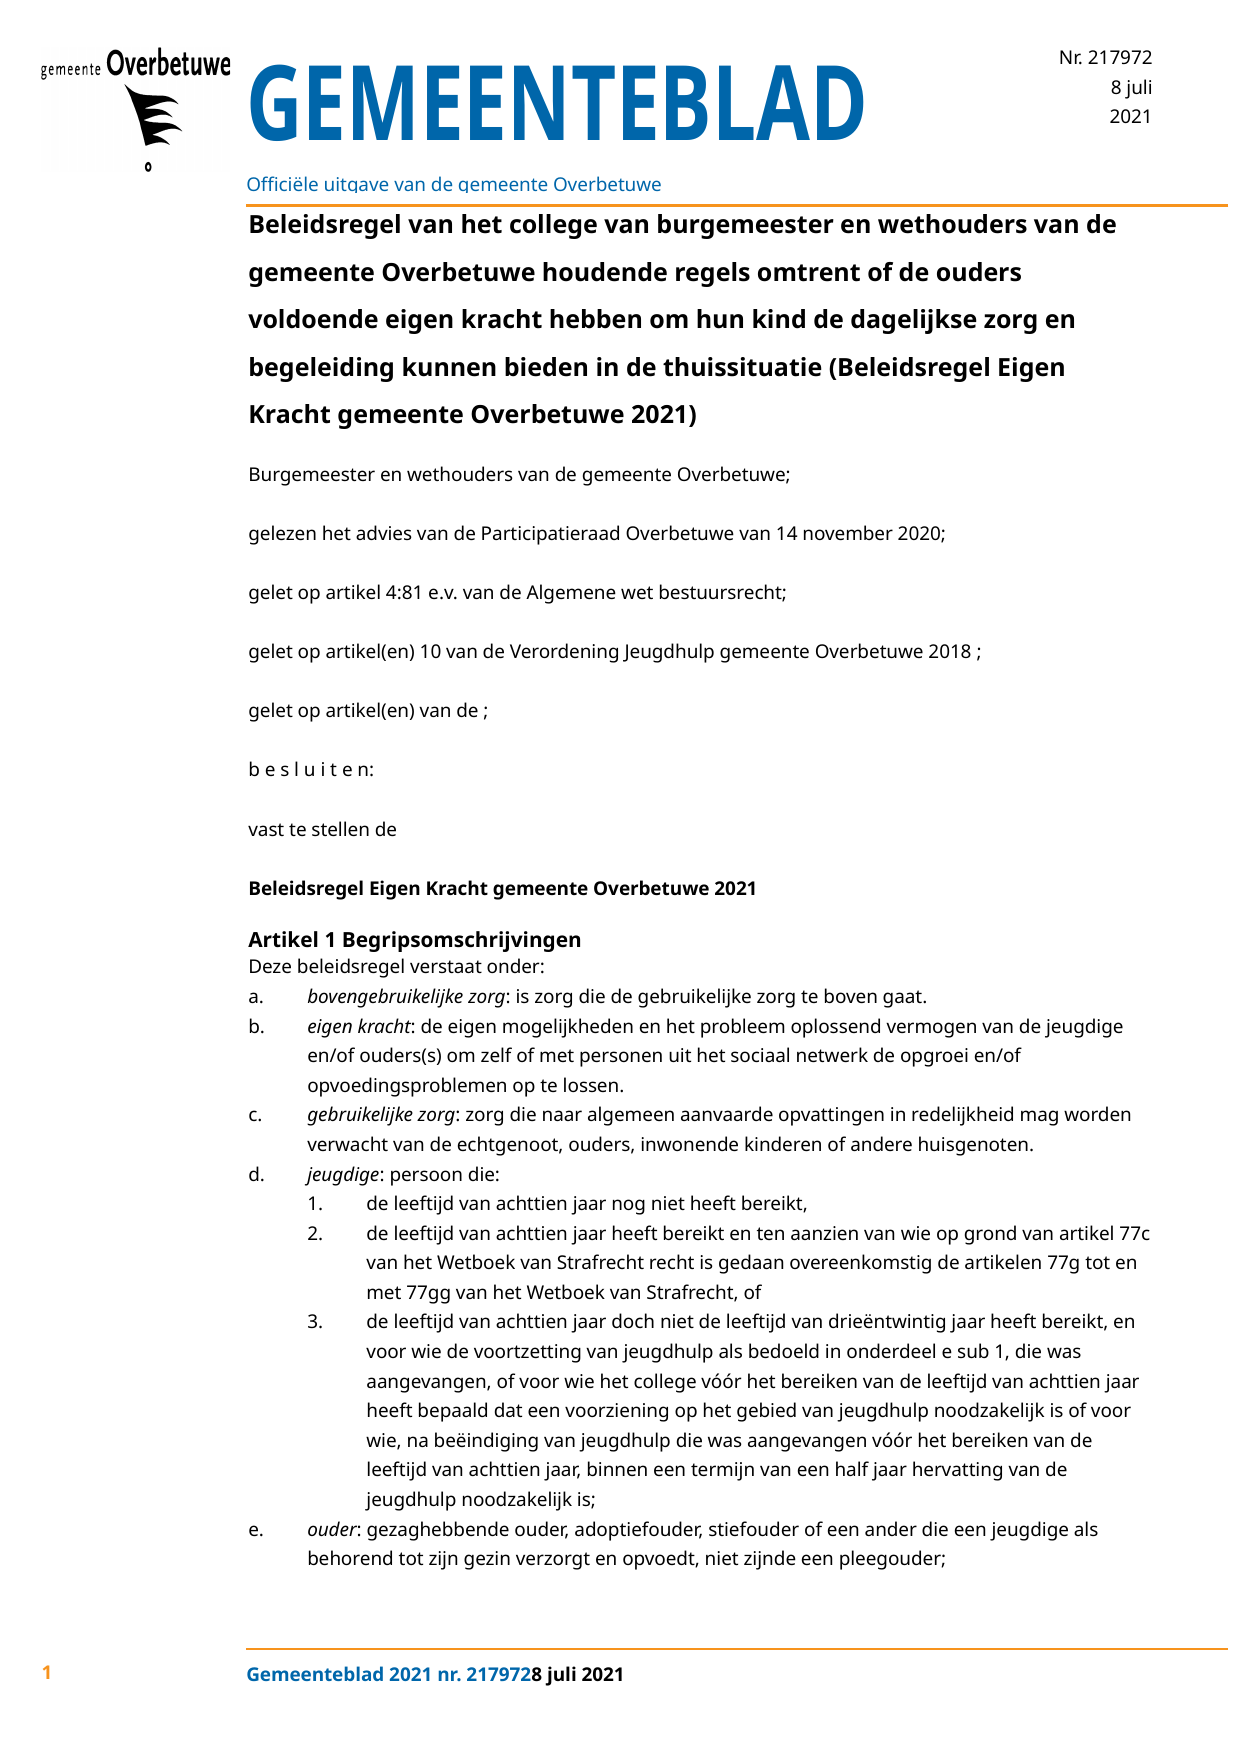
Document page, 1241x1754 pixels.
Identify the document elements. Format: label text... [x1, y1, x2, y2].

text b e s l u i t e n: [248, 757, 1152, 782]
list de leeftijd van achttien jaar heeft bereikt en ten aanzien van wie op grond van artikel 77c van het Wetboek van Strafrecht recht is gedaan overeenkomstig de artikelen 77g tot en met 77gg van het Wetboek van Strafrecht, of [307, 1220, 1152, 1305]
text Burgemeester en wethouders van de gemeente Overbetuwe; [248, 461, 1152, 486]
text Beleidsregel van het college van burgemeester en wethouders van de gemeente Overbetuwe houdende regels omtrent of de ouders voldoende eigen kracht hebben om hun kind de dagelijkse zorg en begeleiding kunnen bieden in de thuissituatie (Beleidsregel Eigen Kracht gemeente Overbetuwe 2021) [248, 207, 1152, 431]
text gelet op artikel(en) van de ; [248, 697, 1152, 723]
list de leeftijd van achttien jaar doch niet de leeftijd van drieëntwintig jaar heeft bereikt, en voor wie de voortzetting van jeugdhulp als bedoeld in onderdeel e sub 1, die was aangevangen, of voor wie het college vóór het bereiken van de leeftijd van achttien jaar heeft bepaald dat een voorziening op het gebied van jeugdhulp noodzakelijk is of voor wie, na beëindiging van jeugdhulp die was aangevangen vóór het bereiken van de leeftijd van achttien jaar, binnen een termijn van een half jaar hervatting van de jeugdhulp noodzakelijk is; [307, 1309, 1152, 1512]
list eigen kracht: de eigen mogelijkheden en het probleem oplossend vermogen van de jeugdige en/of ouders(s) om zelf of met personen uit het sociaal netwerk de opgroei en/of opvoedingsproblemen op te lossen. [248, 1013, 1152, 1098]
list bovengebruikelijke zorg: is zorg die de gebruikelijke zorg te boven gaat. [248, 983, 1152, 1009]
picture [41, 47, 231, 172]
text Beleidsregel Eigen Kracht gemeente Overbetuwe 2021 [248, 875, 1152, 901]
text gelet op artikel(en) 10 van de Verordening Jeugdhulp gemeente Overbetuwe 2018 ; [248, 638, 1152, 664]
list jeugdige: persoon die: [248, 1161, 1152, 1187]
list gebruikelijke zorg: zorg die naar algemeen aanvaarde opvattingen in redelijkheid mag worden verwacht van de echtgenoot, ouders, inwonende kinderen of andere huisgenoten. [248, 1102, 1152, 1157]
text Deze beleidsregel verstaat onder: [248, 954, 1152, 979]
list ouder: gezaghebbende ouder, adoptiefouder, stiefouder of een ander die een jeugdige als behorend tot zijn gezin verzorgt en opvoedt, niet zijnde een pleegouder; [248, 1516, 1152, 1571]
text Artikel 1 Begripsomschrijvingen [248, 925, 1152, 954]
text gelezen het advies van de Participatieraad Overbetuwe van 14 november 2020; [248, 520, 1152, 546]
text vast te stellen de [248, 816, 1152, 841]
text gelet op artikel 4:81 e.v. van de Algemene wet bestuursrecht; [248, 579, 1152, 605]
list de leeftijd van achttien jaar nog niet heeft bereikt, [307, 1190, 1152, 1216]
